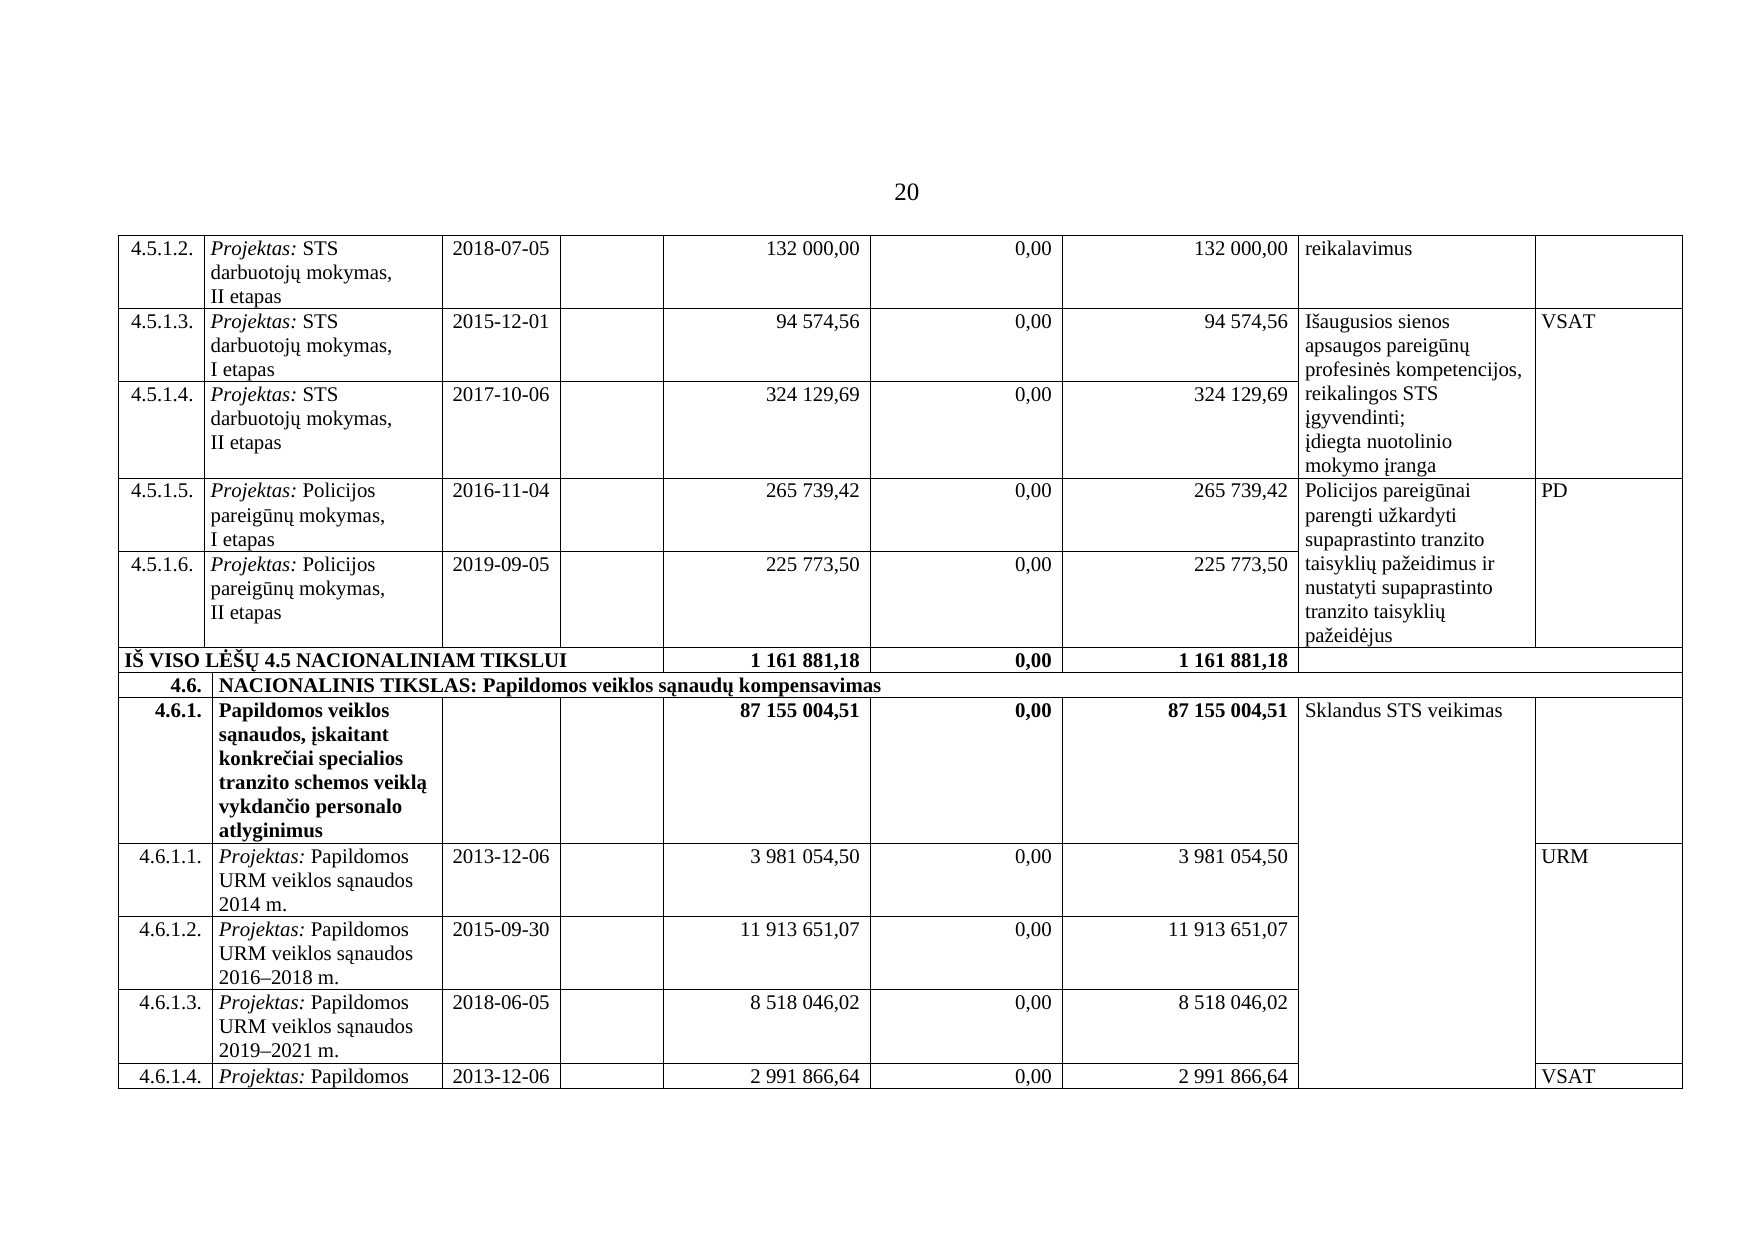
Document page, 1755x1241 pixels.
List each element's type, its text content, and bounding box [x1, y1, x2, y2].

table_cell 4.6.1.3. [119, 990, 212, 1062]
table_cell 0,00 [871, 382, 1062, 477]
table_cell Papildomos veiklos sąnaudos, įskaitant konkrečiai specialios tranzito schemos veiklą vykdančio personalo atlyginimus [213, 698, 442, 842]
table_cell 0,00 [871, 990, 1062, 1062]
table_cell 11 913 651,07 [1063, 917, 1298, 989]
table_cell 0,00 [871, 844, 1062, 916]
table_cell 2 991 866,64 [1063, 1064, 1298, 1088]
table_cell 132 000,00 [1063, 236, 1298, 308]
table_cell 265 739,42 [1063, 479, 1298, 551]
table_cell 1 161 881,18 [664, 648, 870, 672]
table_cell Projektas: Papildomos URM veiklos sąnaudos 2016–2018 m. [213, 917, 442, 989]
table_cell [1536, 698, 1682, 842]
table_cell Projektas: Papildomos [213, 1064, 442, 1088]
table_cell [561, 844, 663, 916]
table_cell Projektas: Policijos pareigūnų mokymas, I etapas [205, 479, 442, 551]
table_cell Projektas: Papildomos URM veiklos sąnaudos 2014 m. [213, 844, 442, 916]
table_cell 87 155 004,51 [1063, 698, 1298, 842]
table_cell 0,00 [871, 1064, 1062, 1088]
table_cell Išaugusios sienos apsaugos pareigūnų profesinės kompetencijos, reikalingos STS įgyvendinti; įdiegta nuotolinio mokymo įranga [1299, 309, 1535, 477]
table_cell 4.6.1.1. [119, 844, 212, 916]
table_cell 4.6.1.2. [119, 917, 212, 989]
table_cell 4.6. [119, 673, 212, 697]
table_cell [561, 698, 663, 842]
table_cell 2013-12-06 [443, 1064, 560, 1088]
table_cell 4.5.1.5. [119, 479, 204, 551]
table_cell 4.5.1.6. [119, 552, 204, 647]
table_cell 3 981 054,50 [1063, 844, 1298, 916]
table_cell 2017-10-06 [443, 382, 560, 477]
table_cell 4.6.1. [119, 698, 212, 842]
table_cell 2018-07-05 [443, 236, 560, 308]
table_cell 324 129,69 [664, 382, 870, 477]
table_cell 2016-11-04 [443, 479, 560, 551]
table_cell Projektas: STS darbuotojų mokymas, II etapas [205, 236, 442, 308]
table_cell 2015-12-01 [443, 309, 560, 381]
table_cell [561, 552, 663, 647]
table_cell 0,00 [871, 917, 1062, 989]
table_cell [443, 698, 560, 842]
table_cell IŠ VISO LĖŠŲ 4.5 NACIONALINIAM TIKSLUI [119, 648, 663, 672]
table_cell NACIONALINIS TIKSLAS: Papildomos veiklos sąnaudų kompensavimas [213, 673, 1682, 697]
table_cell 2019-09-05 [443, 552, 560, 647]
table_cell 4.6.1.4. [119, 1064, 212, 1088]
table_cell Projektas: Policijos pareigūnų mokymas, II etapas [205, 552, 442, 647]
table_cell Policijos pareigūnai parengti užkardyti supaprastinto tranzito taisyklių pažeidimus ir nustatyti supaprastinto tranzito taisyklių pažeidėjus [1299, 479, 1535, 647]
table_cell [561, 309, 663, 381]
table_cell 324 129,69 [1063, 382, 1298, 477]
table_cell 87 155 004,51 [664, 698, 870, 842]
table_cell [561, 917, 663, 989]
table_cell 2015-09-30 [443, 917, 560, 989]
table_cell 94 574,56 [664, 309, 870, 381]
table_cell Projektas: STS darbuotojų mokymas, II etapas [205, 382, 442, 477]
table_cell 2018-06-05 [443, 990, 560, 1062]
table_cell [561, 479, 663, 551]
table_cell 0,00 [871, 479, 1062, 551]
table_cell 3 981 054,50 [664, 844, 870, 916]
table_cell 0,00 [871, 236, 1062, 308]
table_cell 4.5.1.3. [119, 309, 204, 381]
table_cell 0,00 [871, 552, 1062, 647]
table_cell 8 518 046,02 [664, 990, 870, 1062]
table_cell 0,00 [871, 698, 1062, 842]
table_cell Projektas: STS darbuotojų mokymas, I etapas [205, 309, 442, 381]
table_cell [561, 382, 663, 477]
table_cell 2 991 866,64 [664, 1064, 870, 1088]
table_cell VSAT [1536, 309, 1682, 477]
table_cell VSAT [1536, 1064, 1682, 1088]
table_cell 0,00 [871, 648, 1062, 672]
table_cell 4.5.1.2. [119, 236, 204, 308]
table_cell reikalavimus [1299, 236, 1535, 308]
table_cell 0,00 [871, 309, 1062, 381]
table_cell 94 574,56 [1063, 309, 1298, 381]
table_cell 225 773,50 [664, 552, 870, 647]
table_cell PD [1536, 479, 1682, 647]
table_cell 4.5.1.4. [119, 382, 204, 477]
table_cell 225 773,50 [1063, 552, 1298, 647]
table_cell 11 913 651,07 [664, 917, 870, 989]
table_cell 132 000,00 [664, 236, 870, 308]
table_cell Projektas: Papildomos URM veiklos sąnaudos 2019–2021 m. [213, 990, 442, 1062]
table_cell [561, 1064, 663, 1088]
table_cell 8 518 046,02 [1063, 990, 1298, 1062]
table_cell 1 161 881,18 [1063, 648, 1298, 672]
table_cell Sklandus STS veikimas [1299, 698, 1535, 1088]
table_cell [1299, 648, 1682, 672]
table_cell [561, 236, 663, 308]
table_cell 265 739,42 [664, 479, 870, 551]
table_cell 2013-12-06 [443, 844, 560, 916]
table_cell URM [1536, 844, 1682, 1062]
table_cell [561, 990, 663, 1062]
table_cell [1536, 236, 1682, 308]
